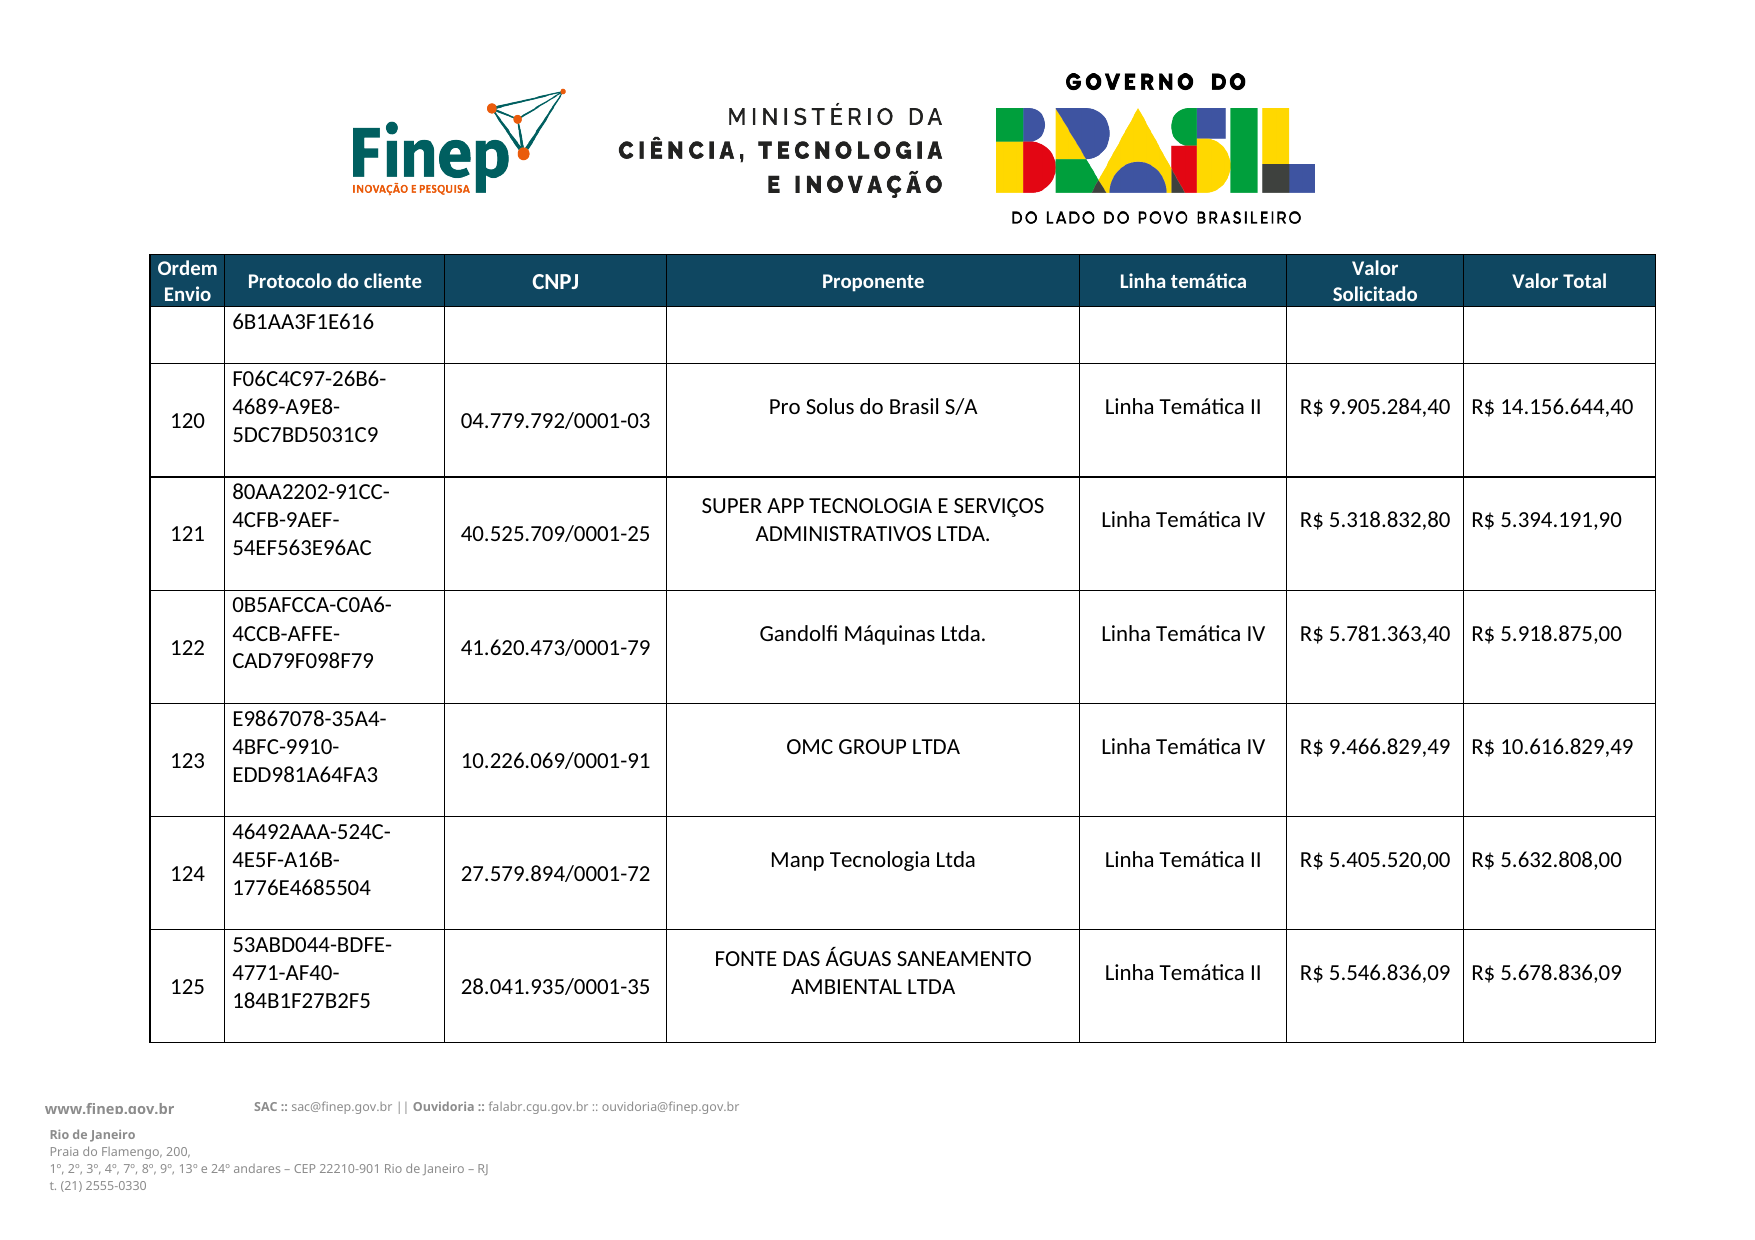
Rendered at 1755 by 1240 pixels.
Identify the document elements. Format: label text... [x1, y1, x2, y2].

table_cell [445, 307, 666, 363]
table_cell 04.779.792/0001-03 [445, 364, 666, 476]
table_cell 41.620.473/0001-79 [445, 591, 666, 703]
table_cell FONTE DAS ÁGUAS SANEAMENTO AMBIENTAL LTDA [667, 930, 1079, 1042]
table_cell 121 [151, 478, 224, 589]
table_cell [1287, 307, 1463, 363]
table_cell R$ 5.405.520,00 [1287, 817, 1463, 929]
table_cell 53ABD044-BDFE-4771-AF40-184B1F27B2F5 [225, 930, 444, 1042]
table_cell 10.226.069/0001-91 [445, 704, 666, 816]
table_cell Linha Temática IV [1080, 478, 1286, 589]
table_cell R$ 5.632.808,00 [1464, 817, 1655, 929]
table_header Protocolo do cliente [225, 255, 444, 306]
table_cell Linha Temática IV [1080, 591, 1286, 703]
table_cell Pro Solus do Brasil S/A [667, 364, 1079, 476]
table_header Ordem Envio [151, 255, 224, 306]
table_cell Linha Temática II [1080, 364, 1286, 476]
table_header Proponente [667, 255, 1079, 306]
table_cell 122 [151, 591, 224, 703]
table_header Valor Solicitado [1287, 255, 1463, 306]
table_cell R$ 5.781.363,40 [1287, 591, 1463, 703]
table_cell E9867078-35A4-4BFC-9910-EDD981A64FA3 [225, 704, 444, 816]
table_cell F06C4C97-26B6-4689-A9E8-5DC7BD5031C9 [225, 364, 444, 476]
table_cell 28.041.935/0001-35 [445, 930, 666, 1042]
table_cell R$ 10.616.829,49 [1464, 704, 1655, 816]
table_header CNPJ [445, 255, 666, 306]
table_cell 80AA2202-91CC-4CFB-9AEF-54EF563E96AC [225, 478, 444, 589]
table_cell 40.525.709/0001-25 [445, 478, 666, 589]
table_header Linha temática [1080, 255, 1286, 306]
table_cell 46492AAA-524C-4E5F-A16B-1776E4685504 [225, 817, 444, 929]
table_cell 124 [151, 817, 224, 929]
table_cell Linha Temática II [1080, 817, 1286, 929]
table_cell R$ 5.678.836,09 [1464, 930, 1655, 1042]
table_cell 27.579.894/0001-72 [445, 817, 666, 929]
table_cell Manp Tecnologia Ltda [667, 817, 1079, 929]
table_cell R$ 5.546.836,09 [1287, 930, 1463, 1042]
table_cell Gandolfi Máquinas Ltda. [667, 591, 1079, 703]
table_cell SUPER APP TECNOLOGIA E SERVIÇOS ADMINISTRATIVOS LTDA. [667, 478, 1079, 589]
table_cell R$ 9.466.829,49 [1287, 704, 1463, 816]
table_cell R$ 5.394.191,90 [1464, 478, 1655, 589]
table_cell Linha Temática II [1080, 930, 1286, 1042]
table_cell R$ 9.905.284,40 [1287, 364, 1463, 476]
table_cell [667, 307, 1079, 363]
table_cell 0B5AFCCA-C0A6-4CCB-AFFE-CAD79F098F79 [225, 591, 444, 703]
table_cell Linha Temática IV [1080, 704, 1286, 816]
table_cell R$ 5.318.832,80 [1287, 478, 1463, 589]
table_cell R$ 5.918.875,00 [1464, 591, 1655, 703]
table_cell R$ 14.156.644,40 [1464, 364, 1655, 476]
table_cell 120 [151, 364, 224, 476]
table_header Valor Total [1464, 255, 1655, 306]
table_cell [151, 307, 224, 363]
table_cell 125 [151, 930, 224, 1042]
table_cell [1080, 307, 1286, 363]
table_cell 6B1AA3F1E616 [225, 307, 444, 363]
table_cell 123 [151, 704, 224, 816]
table_cell [1464, 307, 1655, 363]
table_cell OMC GROUP LTDA [667, 704, 1079, 816]
